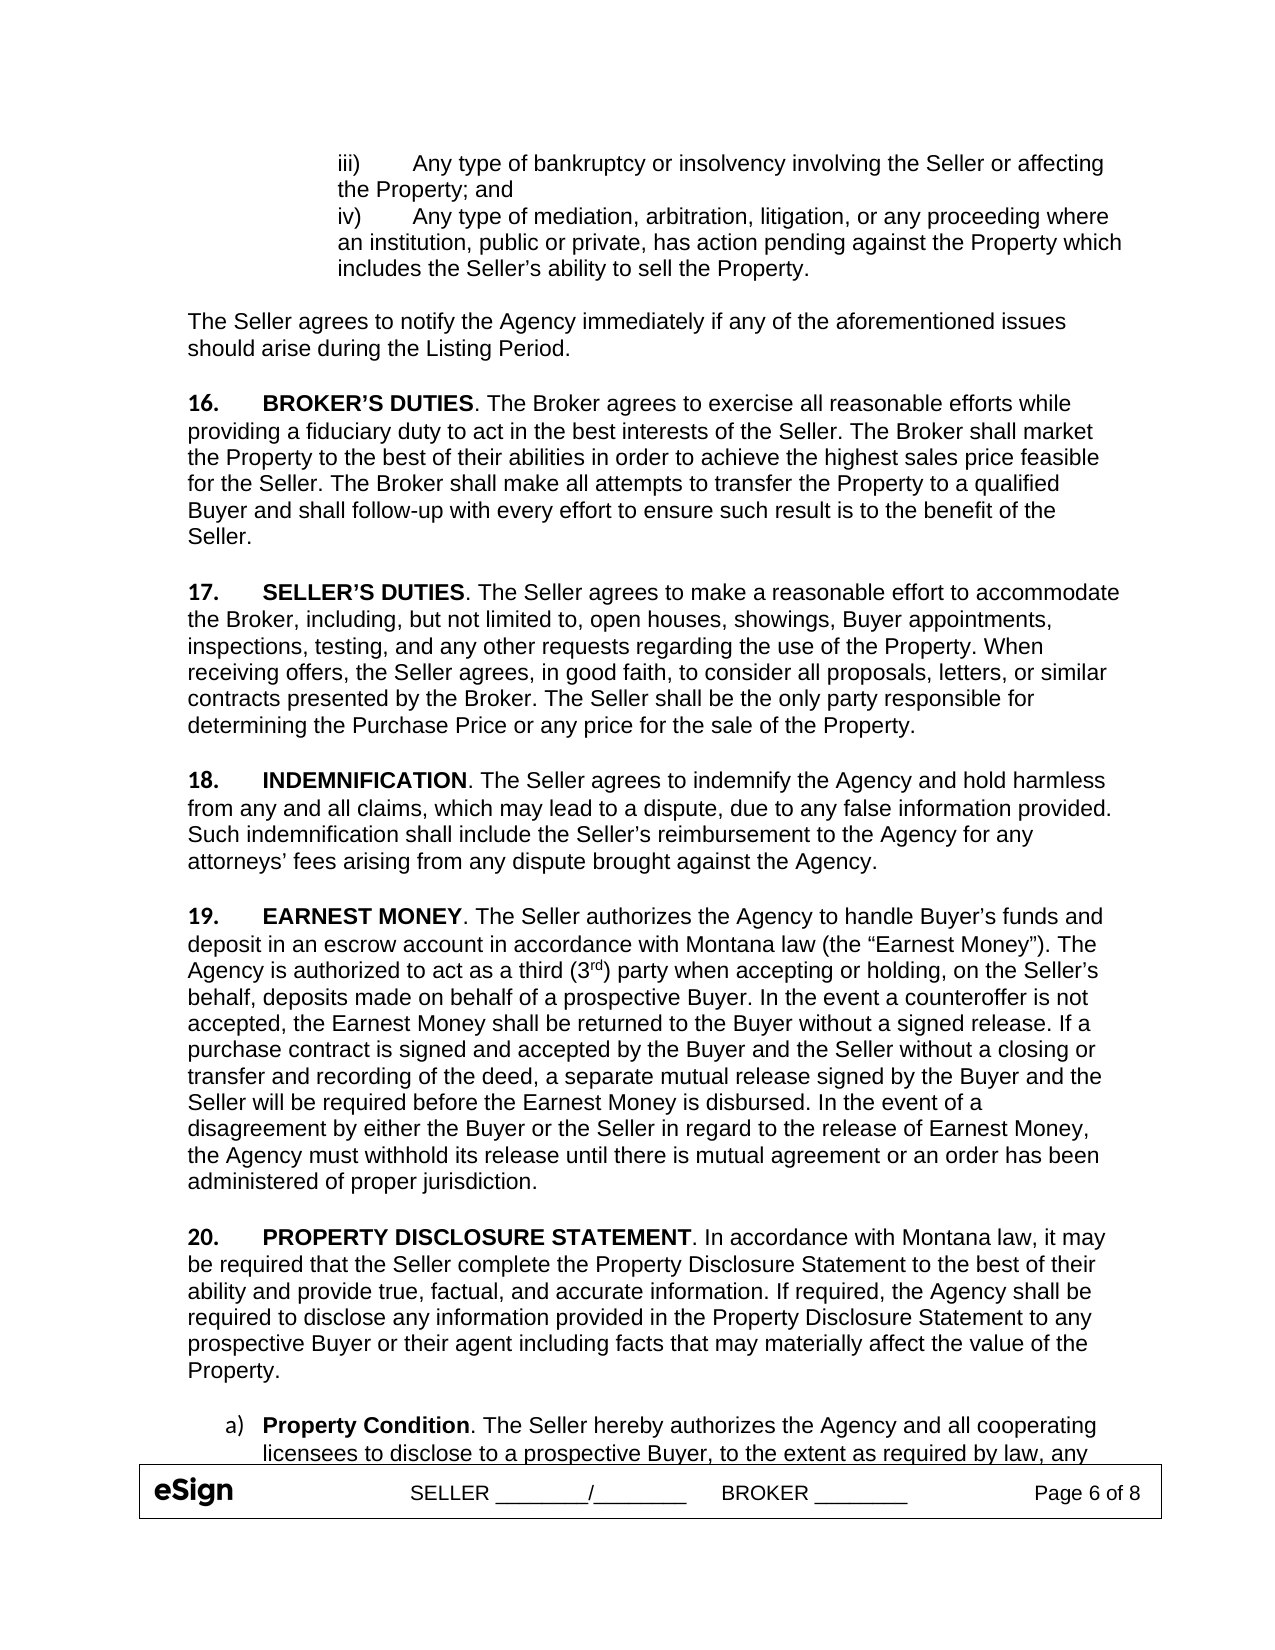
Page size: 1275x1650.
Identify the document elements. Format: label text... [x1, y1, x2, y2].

text The Seller agrees to notify the Agency immediately if any of the aforementioned issues should arise during the Listing Period. [187, 308, 1125, 361]
list INDEMNIFICATION. The Seller agrees to indemnify the Agency and hold harmless from any and all claims, which may lead to a dispute, due to any false information provided. Such indemnification shall include the Seller’s reimbursement to the Agency for any attorneys’ fees arising from any dispute brought against the Agency. [187, 764, 1125, 874]
list Property Condition. The Seller hereby authorizes the Agency and all cooperating licensees to disclose to a prospective Buyer, to the extent as required by law, any [225, 1409, 1125, 1464]
list PROPERTY DISCLOSURE STATEMENT. In accordance with Montana law, it may be required that the Seller complete the Property Disclosure Statement to the best of their ability and provide true, factual, and accurate information. If required, the Agency shall be required to disclose any information provided in the Property Disclosure Statement to any prospective Buyer or their agent including facts that may materially affect the value of the Property. [187, 1221, 1125, 1383]
list SELLER’S DUTIES. The Seller agrees to make a reasonable effort to accommodate the Broker, including, but not limited to, open houses, showings, Buyer appointments, inspections, testing, and any other requests regarding the use of the Property. When receiving offers, the Seller agrees, in good faith, to consider all proposals, letters, or similar contracts presented by the Broker. The Seller shall be the only party responsible for determining the Purchase Price or any price for the sale of the Property. [187, 576, 1125, 738]
list Any type of mediation, arbitration, litigation, or any proceeding where an institution, public or private, has action pending against the Property which includes the Seller’s ability to sell the Property. [337, 203, 1125, 282]
list BROKER’S DUTIES. The Broker agrees to exercise all reasonable efforts while providing a fiduciary duty to act in the best interests of the Seller. The Broker shall market the Property to the best of their abilities in order to achieve the highest sales price feasible for the Seller. The Broker shall make all attempts to transfer the Property to a qualified Buyer and shall follow-up with every effort to ensure such result is to the benefit of the Seller. [187, 387, 1125, 549]
list EARNEST MONEY. The Seller authorizes the Agency to handle Buyer’s funds and deposit in an escrow account in accordance with Montana law (the “Earnest Money”). The Agency is authorized to act as a third (3rd) party when accepting or holding, on the Seller’s behalf, deposits made on behalf of a prospective Buyer. In the event a counteroffer is not accepted, the Earnest Money shall be returned to the Buyer without a signed release. If a purchase contract is signed and accepted by the Buyer and the Seller without a closing or transfer and recording of the deed, a separate mutual release signed by the Buyer and the Seller will be required before the Earnest Money is disbursed. In the event of a disagreement by either the Buyer or the Seller in regard to the release of Earnest Money, the Agency must withhold its release until there is mutual agreement or an order has been administered of proper jurisdiction. [187, 900, 1125, 1194]
list Any type of bankruptcy or insolvency involving the Seller or affecting the Property; and [337, 150, 1125, 203]
